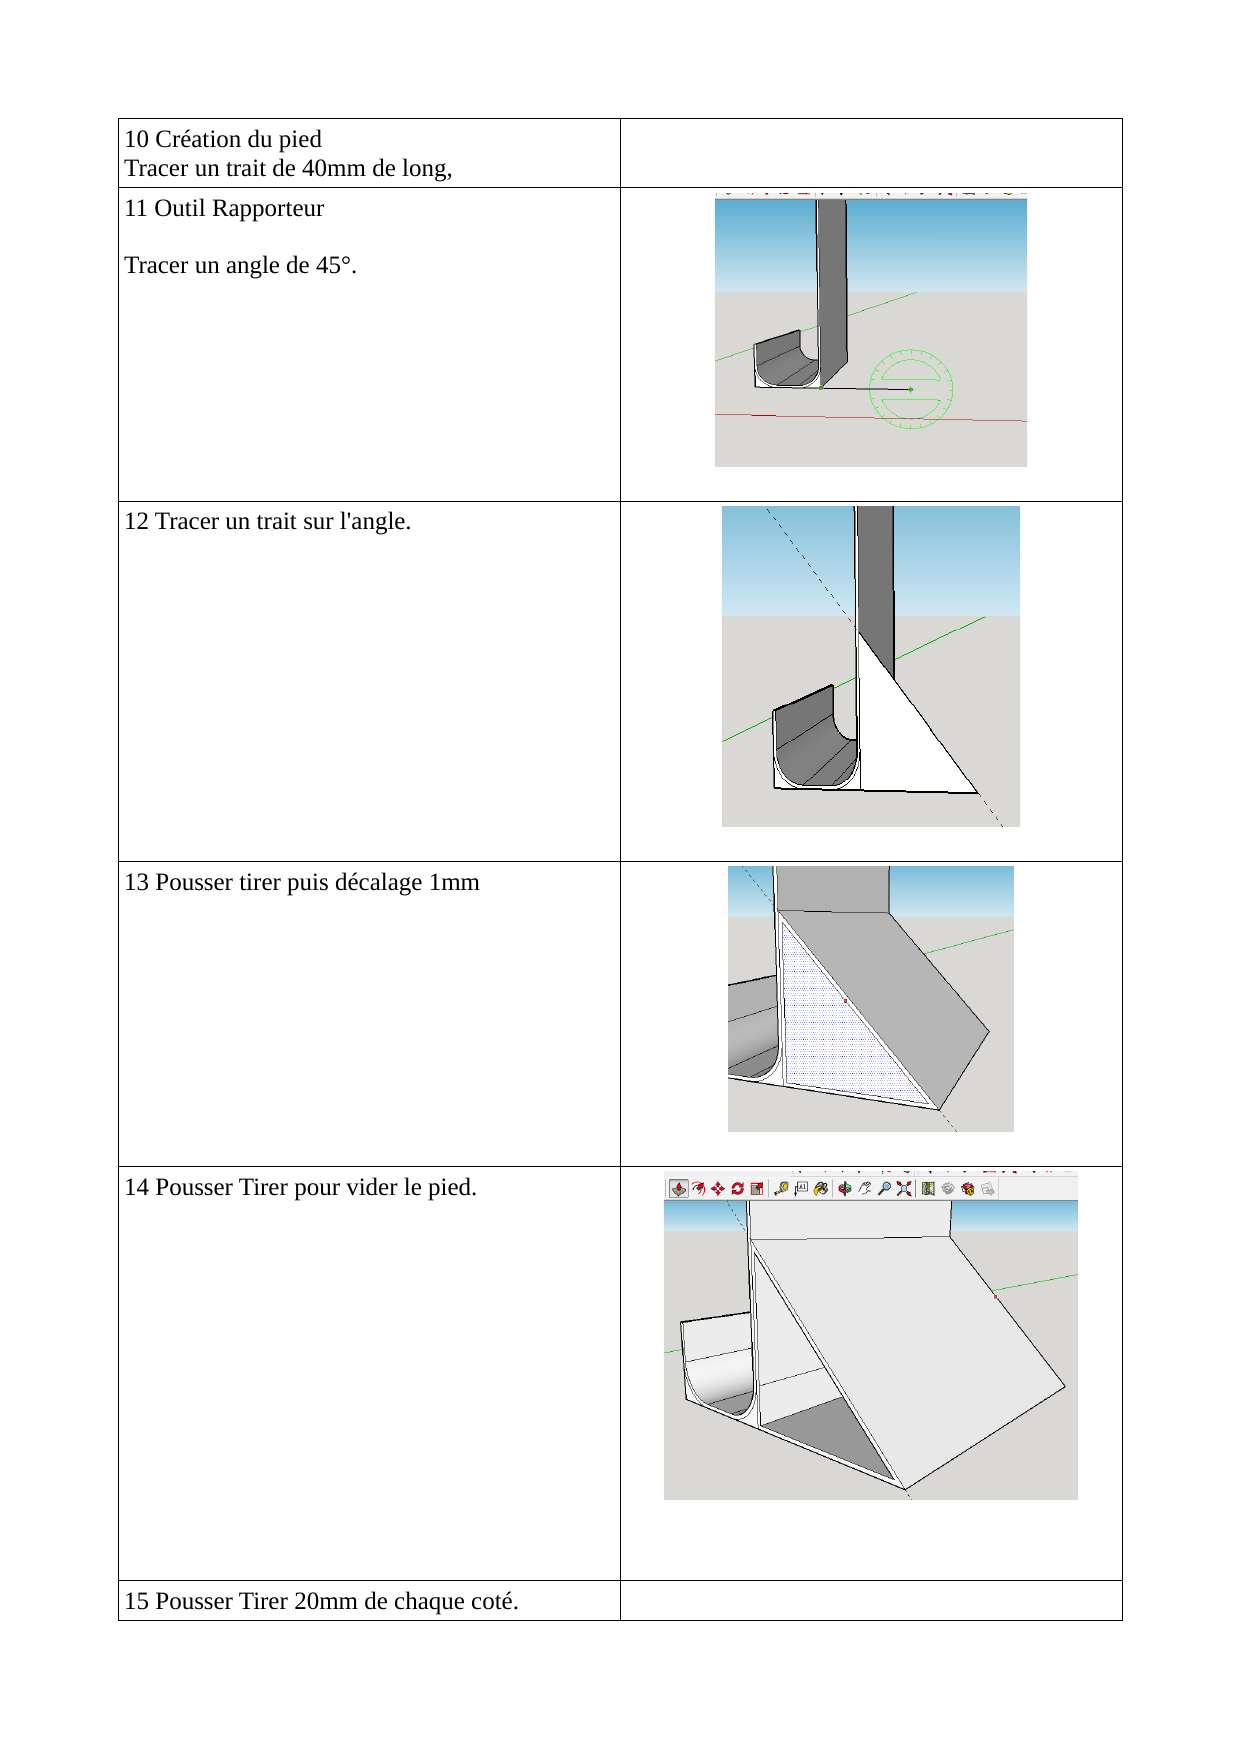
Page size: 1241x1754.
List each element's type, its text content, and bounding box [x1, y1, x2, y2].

picture [728, 866, 1014, 1132]
picture [714, 193, 1028, 467]
table_cell [621, 862, 1122, 1166]
picture [721, 506, 1021, 827]
table_cell [621, 502, 1122, 861]
table_cell 10 Création du pied Tracer un trait de 40mm de long, [119, 119, 620, 187]
table_cell [621, 119, 1122, 187]
table_cell [621, 188, 1122, 501]
table_cell 12 Tracer un trait sur l'angle. [119, 502, 620, 861]
picture [663, 1171, 1079, 1500]
table_cell 11 Outil Rapporteur Tracer un angle de 45°. [119, 188, 620, 501]
table_cell [621, 1581, 1122, 1620]
table_cell 15 Pousser Tirer 20mm de chaque coté. [119, 1581, 620, 1620]
table_cell 14 Pousser Tirer pour vider le pied. [119, 1167, 620, 1580]
table_cell [621, 1167, 1122, 1580]
table_cell 13 Pousser tirer puis décalage 1mm [119, 862, 620, 1166]
